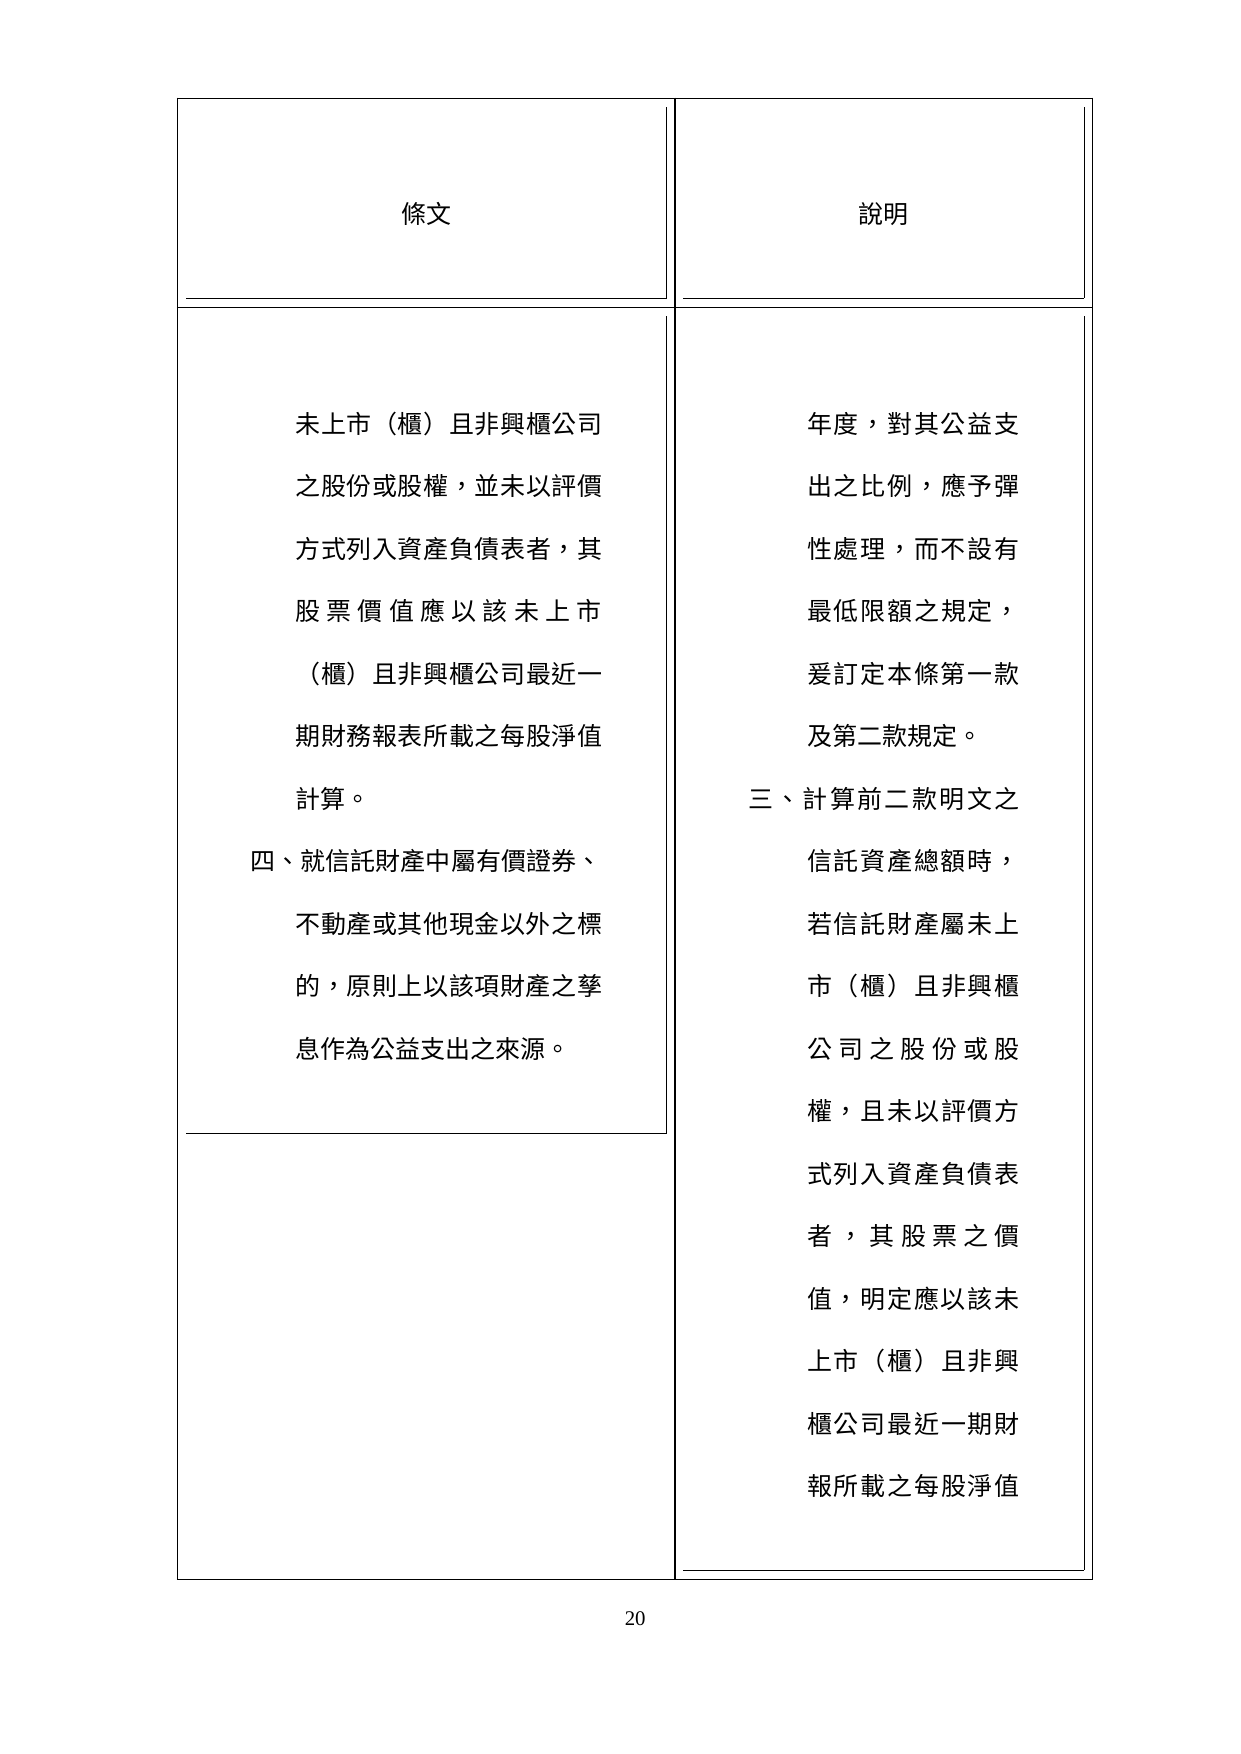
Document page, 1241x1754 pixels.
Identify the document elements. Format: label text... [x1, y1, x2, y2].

table_header 條文 [178, 99, 674, 307]
table_cell 年度，對其公益支出之比例，應予彈性處理，而不設有最低限額之規定，爰訂定本條第一款及第二款規定。 三、計算前二款明文之信託資產總額時，若信託財產屬未上市（櫃）且非興櫃公司之股份或股權，且未以評價方式列入資產負債表者，其股票之價值，明定應以該未上市（櫃）且非興櫃公司最近一期財報所載之每股淨值 [676, 308, 1092, 1579]
table_cell 未上市（櫃）且非興櫃公司之股份或股權，並未以評價方式列入資產負債表者，其股票價值應以該未上市（櫃）且非興櫃公司最近一期財務報表所載之每股淨值計算。 四、就信託財產中屬有價證券、不動產或其他現金以外之標的，原則上以該項財產之孳息作為公益支出之來源。 [178, 308, 674, 1579]
table_header 說明 [676, 99, 1092, 307]
